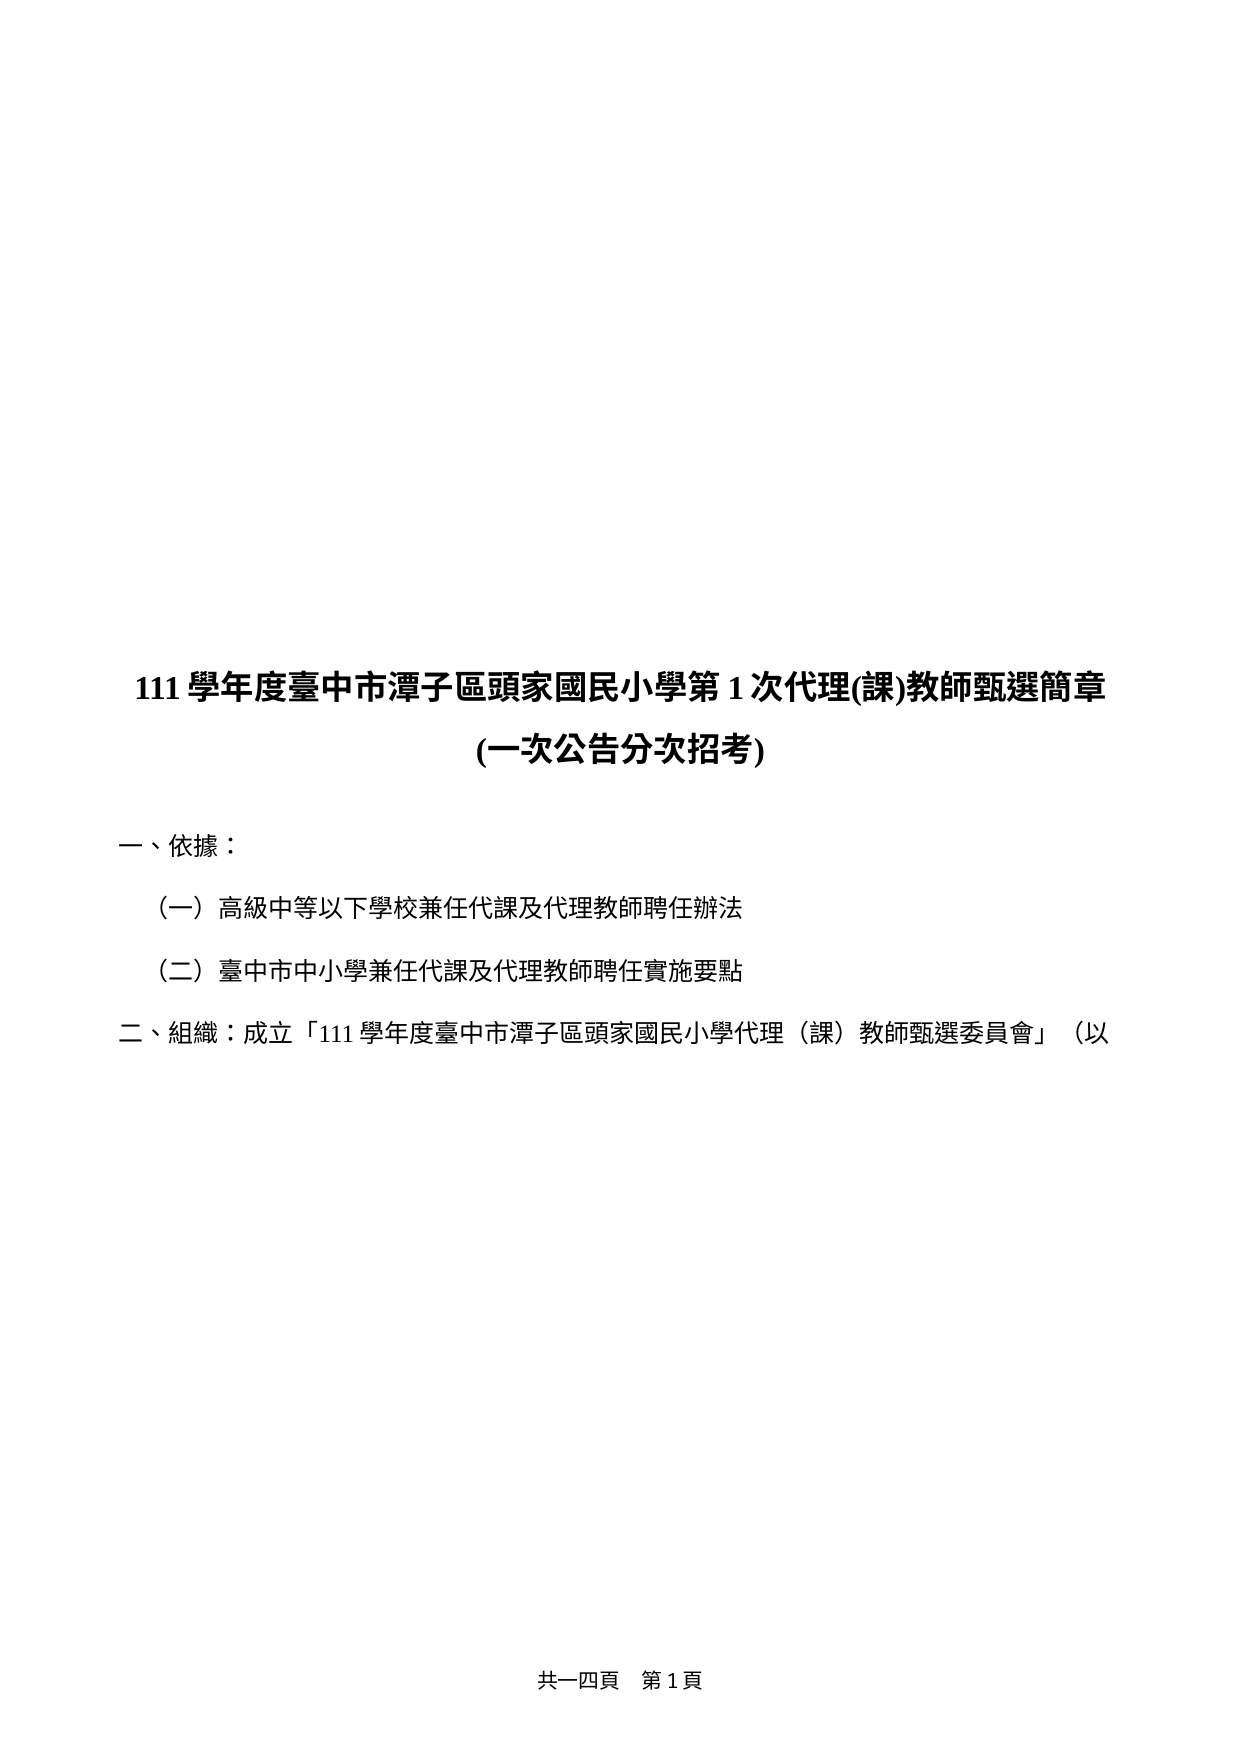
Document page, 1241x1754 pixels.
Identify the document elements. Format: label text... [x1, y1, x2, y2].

text (一次公告分次招考) [118, 706, 1122, 768]
text （一）高級中等以下學校兼任代課及代理教師聘任辦法 [143, 865, 1122, 928]
text 111學年度臺中市潭子區頭家國民小學第1次代理(課)教師甄選簡章 [118, 643, 1122, 706]
text 二、組織：成立「111學年度臺中市潭子區頭家國民小學代理（課）教師甄選委員會」（以 [118, 990, 1122, 1053]
text （二）臺中市中小學兼任代課及代理教師聘任實施要點 [143, 928, 1122, 990]
text 一、依據： [118, 803, 1122, 865]
